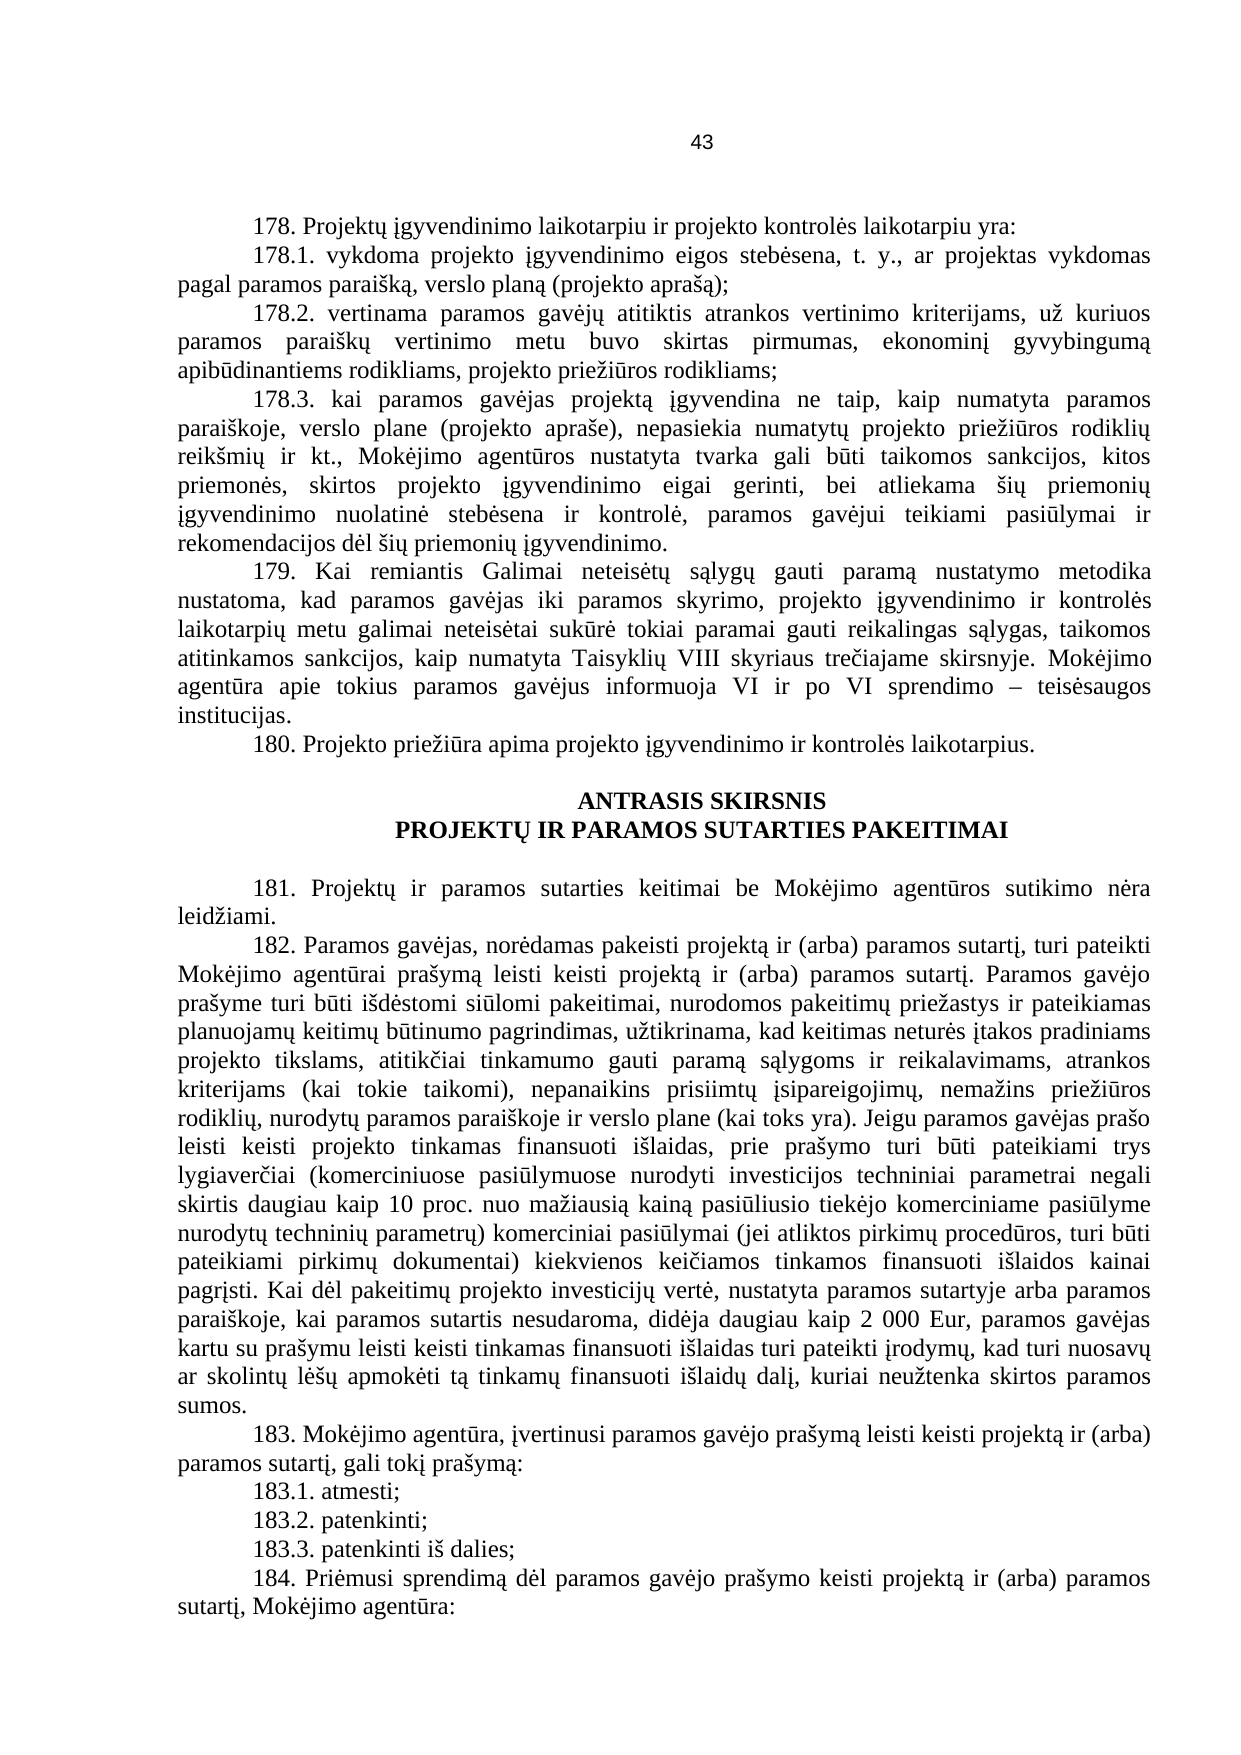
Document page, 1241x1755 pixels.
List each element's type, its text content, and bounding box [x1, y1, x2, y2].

text 183.2. patenkinti; [177, 1505, 1152, 1534]
text PROJEKTŲ IR PARAMOS SUTARTIES PAKEITIMAI [177, 815, 1152, 844]
text 183. Mokėjimo agentūra, įvertinusi paramos gavėjo prašymą leisti keisti projektą ir (arba) paramos sutartį, gali tokį prašymą: [177, 1419, 1152, 1476]
text 178.1. vykdoma projekto įgyvendinimo eigos stebėsena, t. y., ar projektas vykdomas pagal paramos paraišką, verslo planą (projekto aprašą); [177, 240, 1152, 298]
text 182. Paramos gavėjas, norėdamas pakeisti projektą ir (arba) paramos sutartį, turi pateikti Mokėjimo agentūrai prašymą leisti keisti projektą ir (arba) paramos sutartį. Paramos gavėjo prašyme turi būti išdėstomi siūlomi pakeitimai, nurodomos pakeitimų priežastys ir pateikiamas planuojamų keitimų būtinumo pagrindimas, užtikrinama, kad keitimas neturės įtakos pradiniams projekto tikslams, atitikčiai tinkamumo gauti paramą sąlygoms ir reikalavimams, atrankos kriterijams (kai tokie taikomi), nepanaikins prisiimtų įsipareigojimų, nemažins priežiūros rodiklių, nurodytų paramos paraiškoje ir verslo plane (kai toks yra). Jeigu paramos gavėjas prašo leisti keisti projekto tinkamas finansuoti išlaidas, prie prašymo turi būti pateikiami trys lygiaverčiai (komerciniuose pasiūlymuose nurodyti investicijos techniniai parametrai negali skirtis daugiau kaip 10 proc. nuo mažiausią kainą pasiūliusio tiekėjo komerciniame pasiūlyme nurodytų techninių parametrų) komerciniai pasiūlymai (jei atliktos pirkimų procedūros, turi būti pateikiami pirkimų dokumentai) kiekvienos keičiamos tinkamos finansuoti išlaidos kainai pagrįsti. Kai dėl pakeitimų projekto investicijų vertė, nustatyta paramos sutartyje arba paramos paraiškoje, kai paramos sutartis nesudaroma, didėja daugiau kaip 2 000 Eur, paramos gavėjas kartu su prašymu leisti keisti tinkamas finansuoti išlaidas turi pateikti įrodymų, kad turi nuosavų ar skolintų lėšų apmokėti tą tinkamų finansuoti išlaidų dalį, kuriai neužtenka skirtos paramos sumos. [177, 930, 1152, 1419]
text 178.2. vertinama paramos gavėjų atitiktis atrankos vertinimo kriterijams, už kuriuos paramos paraiškų vertinimo metu buvo skirtas pirmumas, ekonominį gyvybingumą apibūdinantiems rodikliams, projekto priežiūros rodikliams; [177, 298, 1152, 384]
text 178. Projektų įgyvendinimo laikotarpiu ir projekto kontrolės laikotarpiu yra: [177, 211, 1152, 240]
text 183.3. patenkinti iš dalies; [177, 1534, 1152, 1563]
text 178.3. kai paramos gavėjas projektą įgyvendina ne taip, kaip numatyta paramos paraiškoje, verslo plane (projekto apraše), nepasiekia numatytų projekto priežiūros rodiklių reikšmių ir kt., Mokėjimo agentūros nustatyta tvarka gali būti taikomos sankcijos, kitos priemonės, skirtos projekto įgyvendinimo eigai gerinti, bei atliekama šių priemonių įgyvendinimo nuolatinė stebėsena ir kontrolė, paramos gavėjui teikiami pasiūlymai ir rekomendacijos dėl šių priemonių įgyvendinimo. [177, 384, 1152, 556]
text 184. Priėmusi sprendimą dėl paramos gavėjo prašymo keisti projektą ir (arba) paramos sutartį, Mokėjimo agentūra: [177, 1563, 1152, 1620]
text 180. Projekto priežiūra apima projekto įgyvendinimo ir kontrolės laikotarpius. [177, 729, 1152, 758]
text 183.1. atmesti; [177, 1476, 1152, 1505]
text 179. Kai remiantis Galimai neteisėtų sąlygų gauti paramą nustatymo metodika nustatoma, kad paramos gavėjas iki paramos skyrimo, projekto įgyvendinimo ir kontrolės laikotarpių metu galimai neteisėtai sukūrė tokiai paramai gauti reikalingas sąlygas, taikomos atitinkamos sankcijos, kaip numatyta Taisyklių VIII skyriaus trečiajame skirsnyje. Mokėjimo agentūra apie tokius paramos gavėjus informuoja VI ir po VI sprendimo – teisėsaugos institucijas. [177, 556, 1152, 729]
text ANTRASIS SKIRSNIS [177, 786, 1152, 815]
text 181. Projektų ir paramos sutarties keitimai be Mokėjimo agentūros sutikimo nėra leidžiami. [177, 873, 1152, 930]
